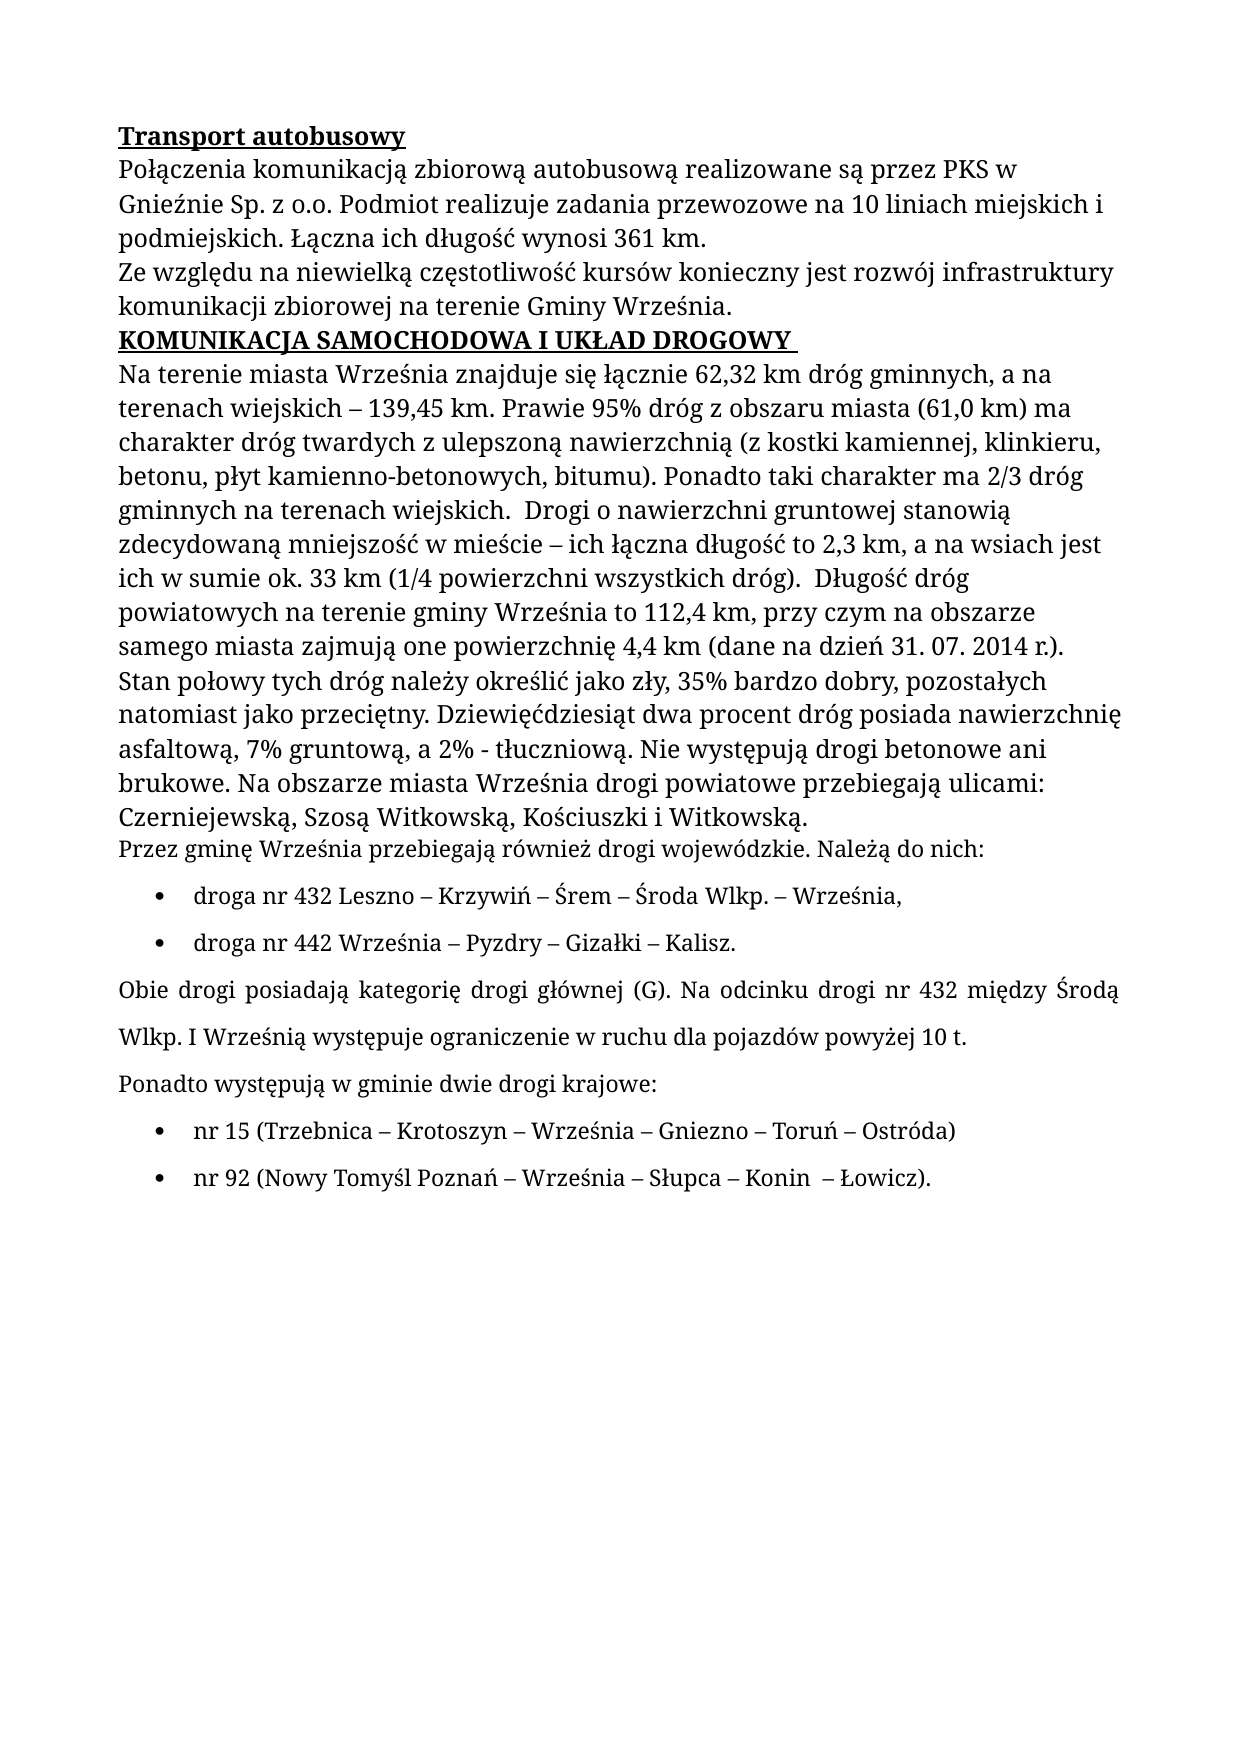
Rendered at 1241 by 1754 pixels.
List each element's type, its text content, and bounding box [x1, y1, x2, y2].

text Transport autobusowy [118, 118, 1122, 152]
text Połączenia komunikacją zbiorową autobusową realizowane są przez PKS w Gnieźnie Sp. z o.o. Podmiot realizuje zadania przewozowe na 10 liniach miejskich i podmiejskich. Łączna ich długość wynosi 361 km. [118, 152, 1122, 254]
text Przez gminę Września przebiegają również drogi wojewódzkie. Należą do nich: [118, 833, 1122, 865]
text Obie drogi posiadają kategorię drogi głównej (G). Na odcinku drogi nr 432 między Środą Wlkp. I Wrześnią występuje ograniczenie w ruchu dla pojazdów powyżej 10 t. [118, 974, 1122, 1052]
list droga nr 432 Leszno – Krzywiń – Śrem – Środa Wlkp. – Września, [156, 880, 1122, 912]
text Ponadto występują w gminie dwie drogi krajowe: [118, 1068, 1122, 1099]
list nr 92 (Nowy Tomyśl Poznań – Września – Słupca – Konin – Łowicz). [156, 1162, 1122, 1193]
list nr 15 (Trzebnica – Krotoszyn – Września – Gniezno – Toruń – Ostróda) [156, 1115, 1122, 1146]
list droga nr 442 Września – Pyzdry – Gizałki – Kalisz. [156, 927, 1122, 958]
text Na terenie miasta Września znajduje się łącznie 62,32 km dróg gminnych, a na terenach wiejskich – 139,45 km. Prawie 95% dróg z obszaru miasta (61,0 km) ma charakter dróg twardych z ulepszoną nawierzchnią (z kostki kamiennej, klinkieru, betonu, płyt kamienno-betonowych, bitumu). Ponadto taki charakter ma 2/3 dróg gminnych na terenach wiejskich. Drogi o nawierzchni gruntowej stanowią zdecydowaną mniejszość w mieście – ich łączna długość to 2,3 km, a na wsiach jest ich w sumie ok. 33 km (1/4 powierzchni wszystkich dróg). Długość dróg powiatowych na terenie gminy Września to 112,4 km, przy czym na obszarze samego miasta zajmują one powierzchnię 4,4 km (dane na dzień 31. 07. 2014 r.). Stan połowy tych dróg należy określić jako zły, 35% bardzo dobry, pozostałych natomiast jako przeciętny. Dziewięćdziesiąt dwa procent dróg posiada nawierzchnię asfaltową, 7% gruntową, a 2% - tłuczniową. Nie występują drogi betonowe ani brukowe. Na obszarze miasta Września drogi powiatowe przebiegają ulicami: Czerniejewską, Szosą Witkowską, Kościuszki i Witkowską. [118, 357, 1122, 833]
text Ze względu na niewielką częstotliwość kursów konieczny jest rozwój infrastruktury komunikacji zbiorowej na terenie Gminy Września. [118, 254, 1122, 322]
text KOMUNIKACJA SAMOCHODOWA I UKŁAD DROGOWY [118, 322, 1122, 357]
